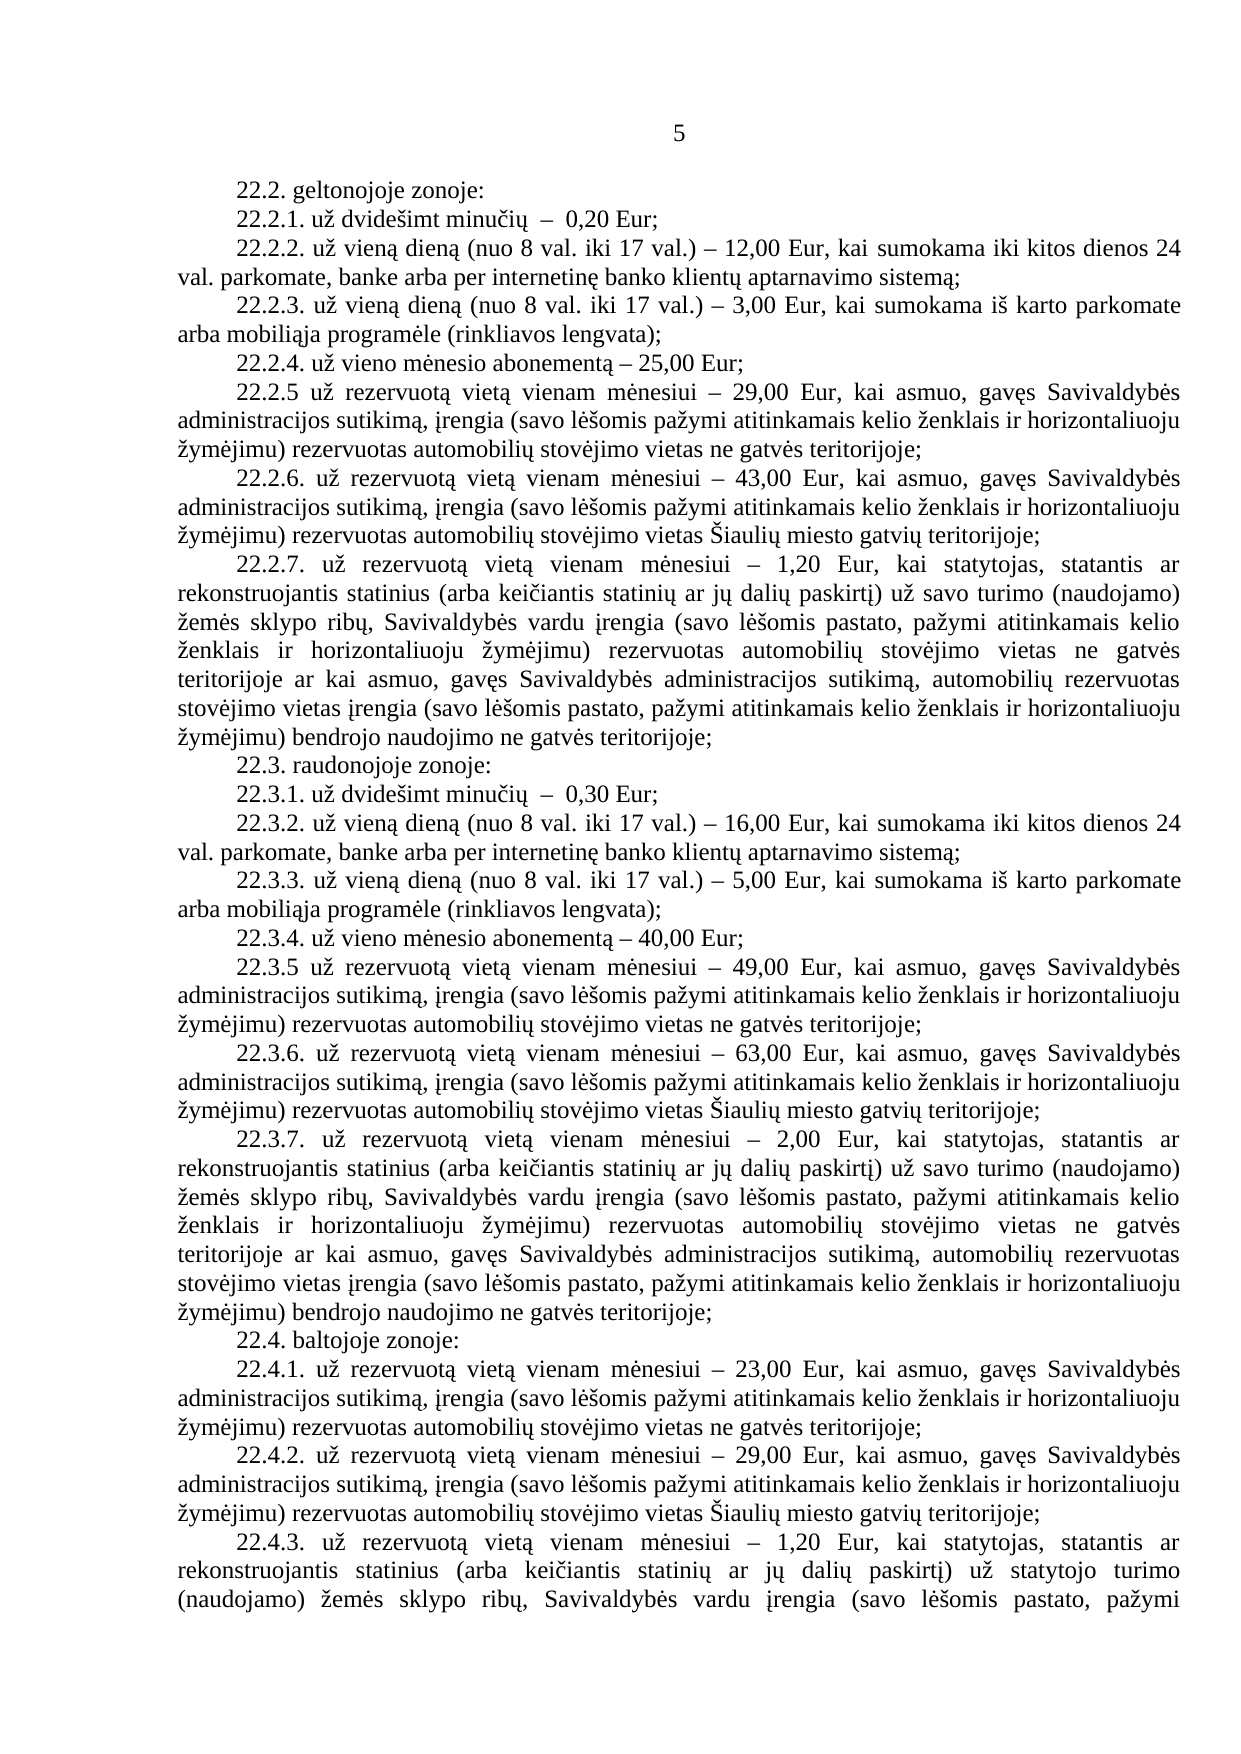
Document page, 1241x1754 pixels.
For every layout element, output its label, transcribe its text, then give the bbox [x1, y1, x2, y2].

text 22.2.4. už vieno mėnesio abonementą – 25,00 Eur; [177, 348, 1181, 377]
text 22.2.7. už rezervuotą vietą vienam mėnesiui – 1,20 Eur, kai statytojas, statantis ar rekonstruojantis statinius (arba keičiantis statinių ar jų dalių paskirtį) už savo turimo (naudojamo) žemės sklypo ribų, Savivaldybės vardu įrengia (savo lėšomis pastato, pažymi atitinkamais kelio ženklais ir horizontaliuoju žymėjimu) rezervuotas automobilių stovėjimo vietas ne gatvės teritorijoje ar kai asmuo, gavęs Savivaldybės administracijos sutikimą, automobilių rezervuotas stovėjimo vietas įrengia (savo lėšomis pastato, pažymi atitinkamais kelio ženklais ir horizontaliuoju žymėjimu) bendrojo naudojimo ne gatvės teritorijoje; [177, 549, 1181, 751]
text 22.3. raudonojoje zonoje: [177, 751, 1181, 779]
text 22.4.2. už rezervuotą vietą vienam mėnesiui – 29,00 Eur, kai asmuo, gavęs Savivaldybės administracijos sutikimą, įrengia (savo lėšomis pažymi atitinkamais kelio ženklais ir horizontaliuoju žymėjimu) rezervuotas automobilių stovėjimo vietas Šiaulių miesto gatvių teritorijoje; [177, 1441, 1181, 1527]
text 22.2.2. už vieną dieną (nuo 8 val. iki 17 val.) – 12,00 Eur, kai sumokama iki kitos dienos 24 val. parkomate, banke arba per internetinę banko klientų aptarnavimo sistemą; [177, 233, 1181, 291]
text 22.2.6. už rezervuotą vietą vienam mėnesiui – 43,00 Eur, kai asmuo, gavęs Savivaldybės administracijos sutikimą, įrengia (savo lėšomis pažymi atitinkamais kelio ženklais ir horizontaliuoju žymėjimu) rezervuotas automobilių stovėjimo vietas Šiaulių miesto gatvių teritorijoje; [177, 463, 1181, 549]
text 22.4.1. už rezervuotą vietą vienam mėnesiui – 23,00 Eur, kai asmuo, gavęs Savivaldybės administracijos sutikimą, įrengia (savo lėšomis pažymi atitinkamais kelio ženklais ir horizontaliuoju žymėjimu) rezervuotas automobilių stovėjimo vietas ne gatvės teritorijoje; [177, 1354, 1181, 1441]
text 22.4.3. už rezervuotą vietą vienam mėnesiui – 1,20 Eur, kai statytojas, statantis ar rekonstruojantis statinius (arba keičiantis statinių ar jų dalių paskirtį) už statytojo turimo (naudojamo) žemės sklypo ribų, Savivaldybės vardu įrengia (savo lėšomis pastato, pažymi [177, 1527, 1181, 1613]
text 22.4. baltojoje zonoje: [177, 1326, 1181, 1354]
text 22.3.3. už vieną dieną (nuo 8 val. iki 17 val.) – 5,00 Eur, kai sumokama iš karto parkomate arba mobiliąja programėle (rinkliavos lengvata); [177, 866, 1181, 923]
text 22.3.4. už vieno mėnesio abonementą – 40,00 Eur; [177, 923, 1181, 952]
text 22.3.2. už vieną dieną (nuo 8 val. iki 17 val.) – 16,00 Eur, kai sumokama iki kitos dienos 24 val. parkomate, banke arba per internetinę banko klientų aptarnavimo sistemą; [177, 808, 1181, 866]
text 22.2. geltonojoje zonoje: [177, 176, 1181, 204]
text 22.2.5 už rezervuotą vietą vienam mėnesiui – 29,00 Eur, kai asmuo, gavęs Savivaldybės administracijos sutikimą, įrengia (savo lėšomis pažymi atitinkamais kelio ženklais ir horizontaliuoju žymėjimu) rezervuotas automobilių stovėjimo vietas ne gatvės teritorijoje; [177, 377, 1181, 463]
text 22.3.7. už rezervuotą vietą vienam mėnesiui – 2,00 Eur, kai statytojas, statantis ar rekonstruojantis statinius (arba keičiantis statinių ar jų dalių paskirtį) už savo turimo (naudojamo) žemės sklypo ribų, Savivaldybės vardu įrengia (savo lėšomis pastato, pažymi atitinkamais kelio ženklais ir horizontaliuoju žymėjimu) rezervuotas automobilių stovėjimo vietas ne gatvės teritorijoje ar kai asmuo, gavęs Savivaldybės administracijos sutikimą, automobilių rezervuotas stovėjimo vietas įrengia (savo lėšomis pastato, pažymi atitinkamais kelio ženklais ir horizontaliuoju žymėjimu) bendrojo naudojimo ne gatvės teritorijoje; [177, 1124, 1181, 1326]
text 22.3.5 už rezervuotą vietą vienam mėnesiui – 49,00 Eur, kai asmuo, gavęs Savivaldybės administracijos sutikimą, įrengia (savo lėšomis pažymi atitinkamais kelio ženklais ir horizontaliuoju žymėjimu) rezervuotas automobilių stovėjimo vietas ne gatvės teritorijoje; [177, 952, 1181, 1038]
text 22.3.1. už dvidešimt minučių – 0,30 Eur; [177, 779, 1181, 808]
text 22.2.3. už vieną dieną (nuo 8 val. iki 17 val.) – 3,00 Eur, kai sumokama iš karto parkomate arba mobiliąja programėle (rinkliavos lengvata); [177, 291, 1181, 348]
text 22.2.1. už dvidešimt minučių – 0,20 Eur; [177, 204, 1181, 233]
text 22.3.6. už rezervuotą vietą vienam mėnesiui – 63,00 Eur, kai asmuo, gavęs Savivaldybės administracijos sutikimą, įrengia (savo lėšomis pažymi atitinkamais kelio ženklais ir horizontaliuoju žymėjimu) rezervuotas automobilių stovėjimo vietas Šiaulių miesto gatvių teritorijoje; [177, 1038, 1181, 1124]
